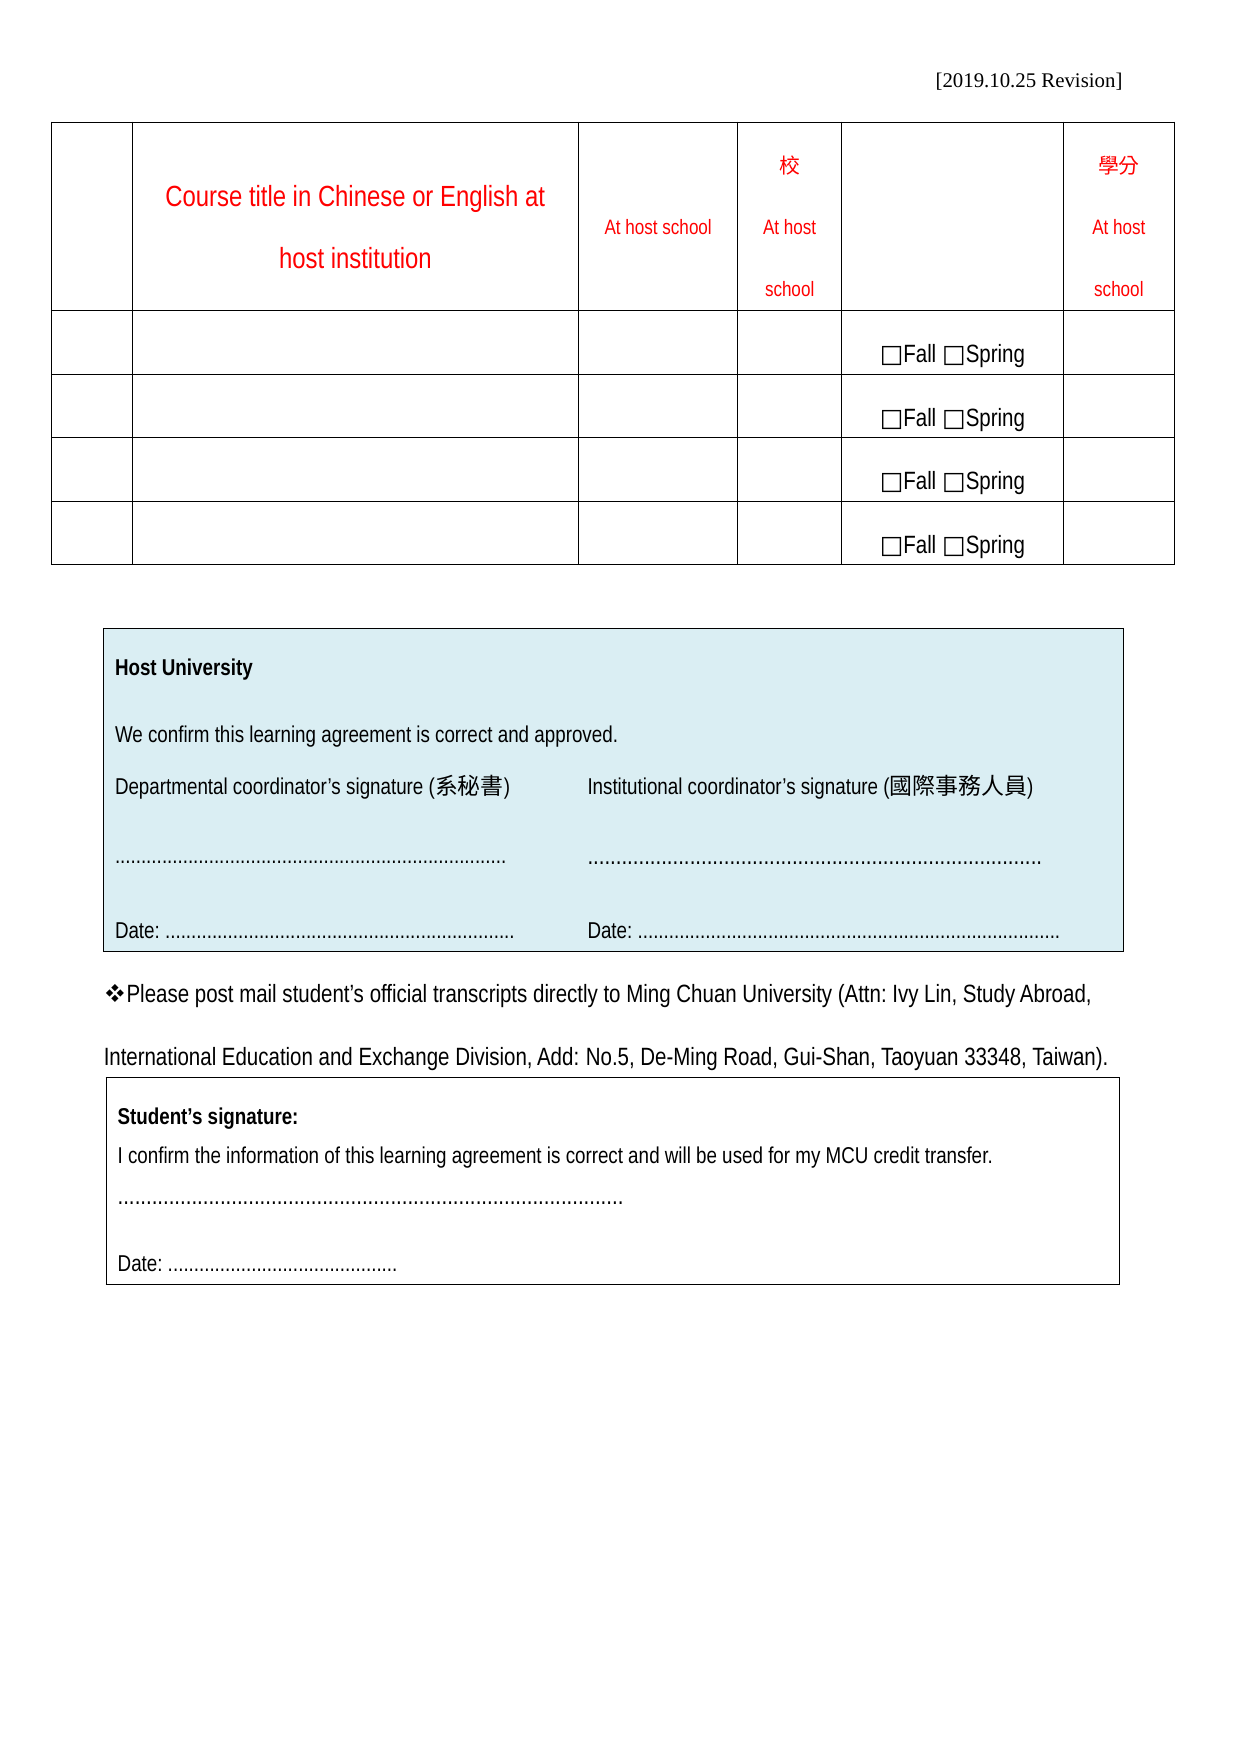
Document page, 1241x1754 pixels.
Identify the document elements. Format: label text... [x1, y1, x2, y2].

table_cell [579, 502, 737, 564]
table_cell [579, 311, 737, 374]
table_cell [52, 123, 132, 310]
table_cell [133, 311, 578, 374]
table_cell 校 At host school [738, 123, 841, 310]
table_cell [133, 375, 578, 437]
table_cell [52, 438, 132, 501]
table_cell [1064, 502, 1174, 564]
table_cell [1064, 375, 1174, 437]
table_cell [52, 502, 132, 564]
table_cell [1064, 311, 1174, 374]
table_cell [1064, 438, 1174, 501]
table_cell □Fall □Spring [842, 311, 1063, 374]
table_cell Institutional coordinator’s signature (國際事務人員) ................................................................................ Date: ................................................................................. [576, 755, 1123, 951]
table_cell [738, 311, 841, 374]
table_cell □Fall □Spring [842, 438, 1063, 501]
table_cell [842, 123, 1063, 310]
table_header Host University We confirm this learning agreement is correct and approved. [104, 629, 1123, 755]
text Please post mail student’s official transcripts directly to Ming Chuan University (Attn: Ivy Lin, Study Abroad, International Education and Exchange Division, Add: No.5, De-Ming Road, Gui-Shan, Taoyuan 33348, Taiwan). [103, 952, 1122, 1077]
table_cell [52, 375, 132, 437]
table_cell [133, 502, 578, 564]
table_cell □Fall □Spring [842, 375, 1063, 437]
table_cell [738, 375, 841, 437]
table_cell [738, 438, 841, 501]
table_cell [52, 311, 132, 374]
table_cell Departmental coordinator’s signature (系秘書) ........................................................................... Date: ................................................................... [104, 755, 576, 951]
table_cell □Fall □Spring [842, 502, 1063, 564]
table_cell Course title in Chinese or English at host institution [133, 123, 578, 310]
table_cell At host school [579, 123, 737, 310]
table_header Student’s signature: I confirm the information of this learning agreement is correct and will be used for my MCU credit transfer. ......................................................................................... Date: ............................................ [107, 1078, 1119, 1284]
table_cell [133, 438, 578, 501]
table_cell 學分 At host school [1064, 123, 1174, 310]
table_cell [738, 502, 841, 564]
table_cell [579, 438, 737, 501]
table_cell [579, 375, 737, 437]
